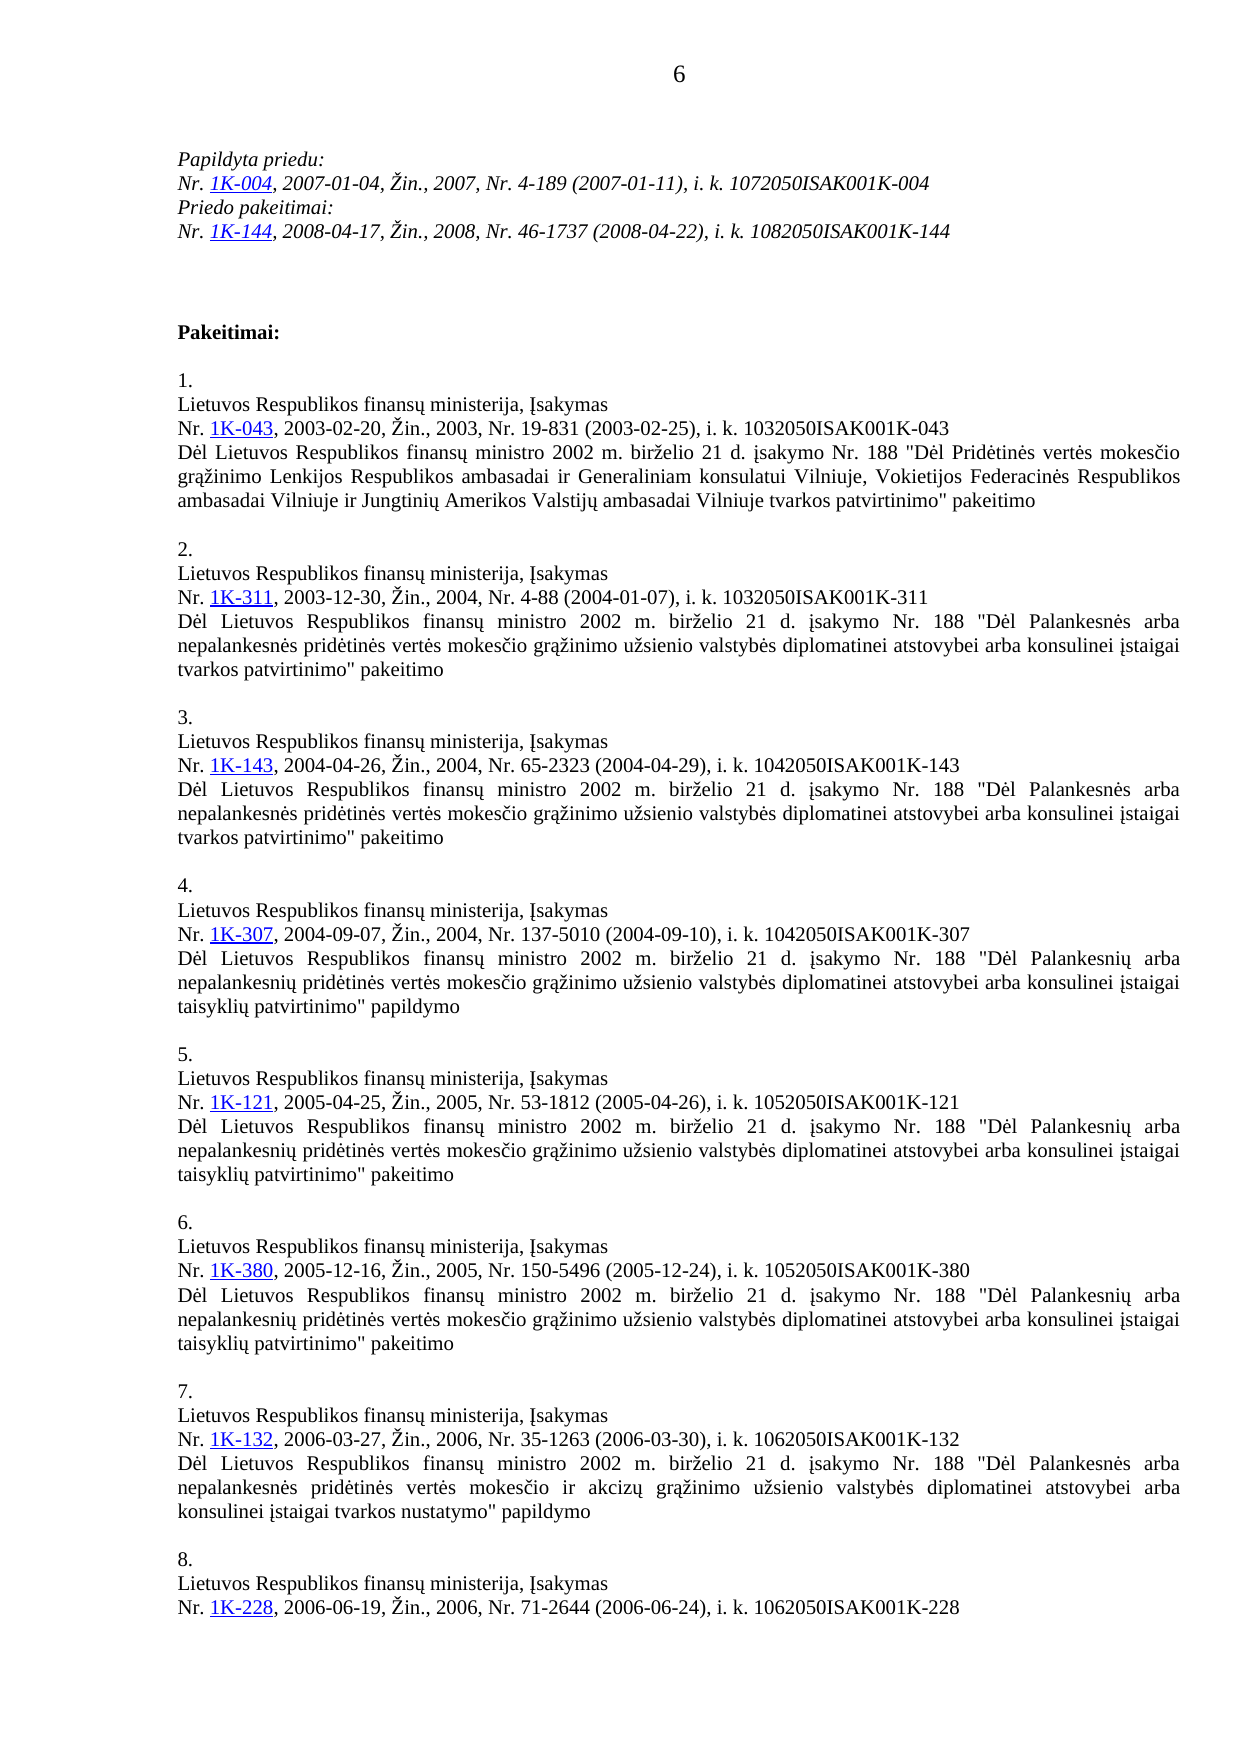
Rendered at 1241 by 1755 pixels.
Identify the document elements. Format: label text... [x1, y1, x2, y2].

text Nr. 1K-143, 2004-04-26, Žin., 2004, Nr. 65-2323 (2004-04-29), i. k. 1042050ISAK001K-143 [177, 753, 1181, 777]
text Lietuvos Respublikos finansų ministerija, Įsakymas [177, 1066, 1181, 1090]
text Dėl Lietuvos Respublikos finansų ministro 2002 m. birželio 21 d. įsakymo Nr. 188 "Dėl Palankesnių arba nepalankesnių pridėtinės vertės mokesčio grąžinimo užsienio valstybės diplomatinei atstovybei arba konsulinei įstaigai taisyklių patvirtinimo" papildymo [177, 946, 1181, 1018]
text Dėl Lietuvos Respublikos finansų ministro 2002 m. birželio 21 d. įsakymo Nr. 188 "Dėl Palankesnių arba nepalankesnių pridėtinės vertės mokesčio grąžinimo užsienio valstybės diplomatinei atstovybei arba konsulinei įstaigai taisyklių patvirtinimo" pakeitimo [177, 1114, 1181, 1186]
text 2. [177, 537, 1181, 561]
text Nr. 1K-121, 2005-04-25, Žin., 2005, Nr. 53-1812 (2005-04-26), i. k. 1052050ISAK001K-121 [177, 1090, 1181, 1114]
text 6. [177, 1210, 1181, 1234]
text Nr. 1K-307, 2004-09-07, Žin., 2004, Nr. 137-5010 (2004-09-10), i. k. 1042050ISAK001K-307 [177, 922, 1181, 946]
text Lietuvos Respublikos finansų ministerija, Įsakymas [177, 561, 1181, 585]
text Nr. 1K-311, 2003-12-30, Žin., 2004, Nr. 4-88 (2004-01-07), i. k. 1032050ISAK001K-311 [177, 585, 1181, 609]
text 7. [177, 1379, 1181, 1403]
text Lietuvos Respublikos finansų ministerija, Įsakymas [177, 1403, 1181, 1427]
text Nr. 1K-380, 2005-12-16, Žin., 2005, Nr. 150-5496 (2005-12-24), i. k. 1052050ISAK001K-380 [177, 1258, 1181, 1282]
text 3. [177, 705, 1181, 729]
text Lietuvos Respublikos finansų ministerija, Įsakymas [177, 1234, 1181, 1258]
text Nr. 1K-004, 2007-01-04, Žin., 2007, Nr. 4-189 (2007-01-11), i. k. 1072050ISAK001K-004 [177, 171, 1181, 195]
text Lietuvos Respublikos finansų ministerija, Įsakymas [177, 1571, 1181, 1595]
text Nr. 1K-228, 2006-06-19, Žin., 2006, Nr. 71-2644 (2006-06-24), i. k. 1062050ISAK001K-228 [177, 1595, 1181, 1619]
text Dėl Lietuvos Respublikos finansų ministro 2002 m. birželio 21 d. įsakymo Nr. 188 "Dėl Palankesnės arba nepalankesnės pridėtinės vertės mokesčio grąžinimo užsienio valstybės diplomatinei atstovybei arba konsulinei įstaigai tvarkos patvirtinimo" pakeitimo [177, 609, 1181, 681]
text Pakeitimai: [177, 320, 1181, 344]
text Dėl Lietuvos Respublikos finansų ministro 2002 m. birželio 21 d. įsakymo Nr. 188 "Dėl Palankesnių arba nepalankesnių pridėtinės vertės mokesčio grąžinimo užsienio valstybės diplomatinei atstovybei arba konsulinei įstaigai taisyklių patvirtinimo" pakeitimo [177, 1282, 1181, 1355]
text Lietuvos Respublikos finansų ministerija, Įsakymas [177, 392, 1181, 416]
text Priedo pakeitimai: [177, 195, 1181, 219]
text Dėl Lietuvos Respublikos finansų ministro 2002 m. birželio 21 d. įsakymo Nr. 188 "Dėl Palankesnės arba nepalankesnės pridėtinės vertės mokesčio ir akcizų grąžinimo užsienio valstybės diplomatinei atstovybei arba konsulinei įstaigai tvarkos nustatymo" papildymo [177, 1451, 1181, 1523]
text 5. [177, 1042, 1181, 1066]
text Lietuvos Respublikos finansų ministerija, Įsakymas [177, 897, 1181, 922]
text Nr. 1K-144, 2008-04-17, Žin., 2008, Nr. 46-1737 (2008-04-22), i. k. 1082050ISAK001K-144 [177, 219, 1181, 243]
text Nr. 1K-043, 2003-02-20, Žin., 2003, Nr. 19-831 (2003-02-25), i. k. 1032050ISAK001K-043 [177, 416, 1181, 440]
text Nr. 1K-132, 2006-03-27, Žin., 2006, Nr. 35-1263 (2006-03-30), i. k. 1062050ISAK001K-132 [177, 1427, 1181, 1451]
text 1. [177, 368, 1181, 392]
text Dėl Lietuvos Respublikos finansų ministro 2002 m. birželio 21 d. įsakymo Nr. 188 "Dėl Palankesnės arba nepalankesnės pridėtinės vertės mokesčio grąžinimo užsienio valstybės diplomatinei atstovybei arba konsulinei įstaigai tvarkos patvirtinimo" pakeitimo [177, 777, 1181, 849]
text 8. [177, 1547, 1181, 1571]
text Papildyta priedu: [177, 147, 1181, 171]
text Dėl Lietuvos Respublikos finansų ministro 2002 m. birželio 21 d. įsakymo Nr. 188 "Dėl Pridėtinės vertės mokesčio grąžinimo Lenkijos Respublikos ambasadai ir Generaliniam konsulatui Vilniuje, Vokietijos Federacinės Respublikos ambasadai Vilniuje ir Jungtinių Amerikos Valstijų ambasadai Vilniuje tvarkos patvirtinimo" pakeitimo [177, 440, 1181, 512]
text Lietuvos Respublikos finansų ministerija, Įsakymas [177, 729, 1181, 753]
text 4. [177, 873, 1181, 897]
